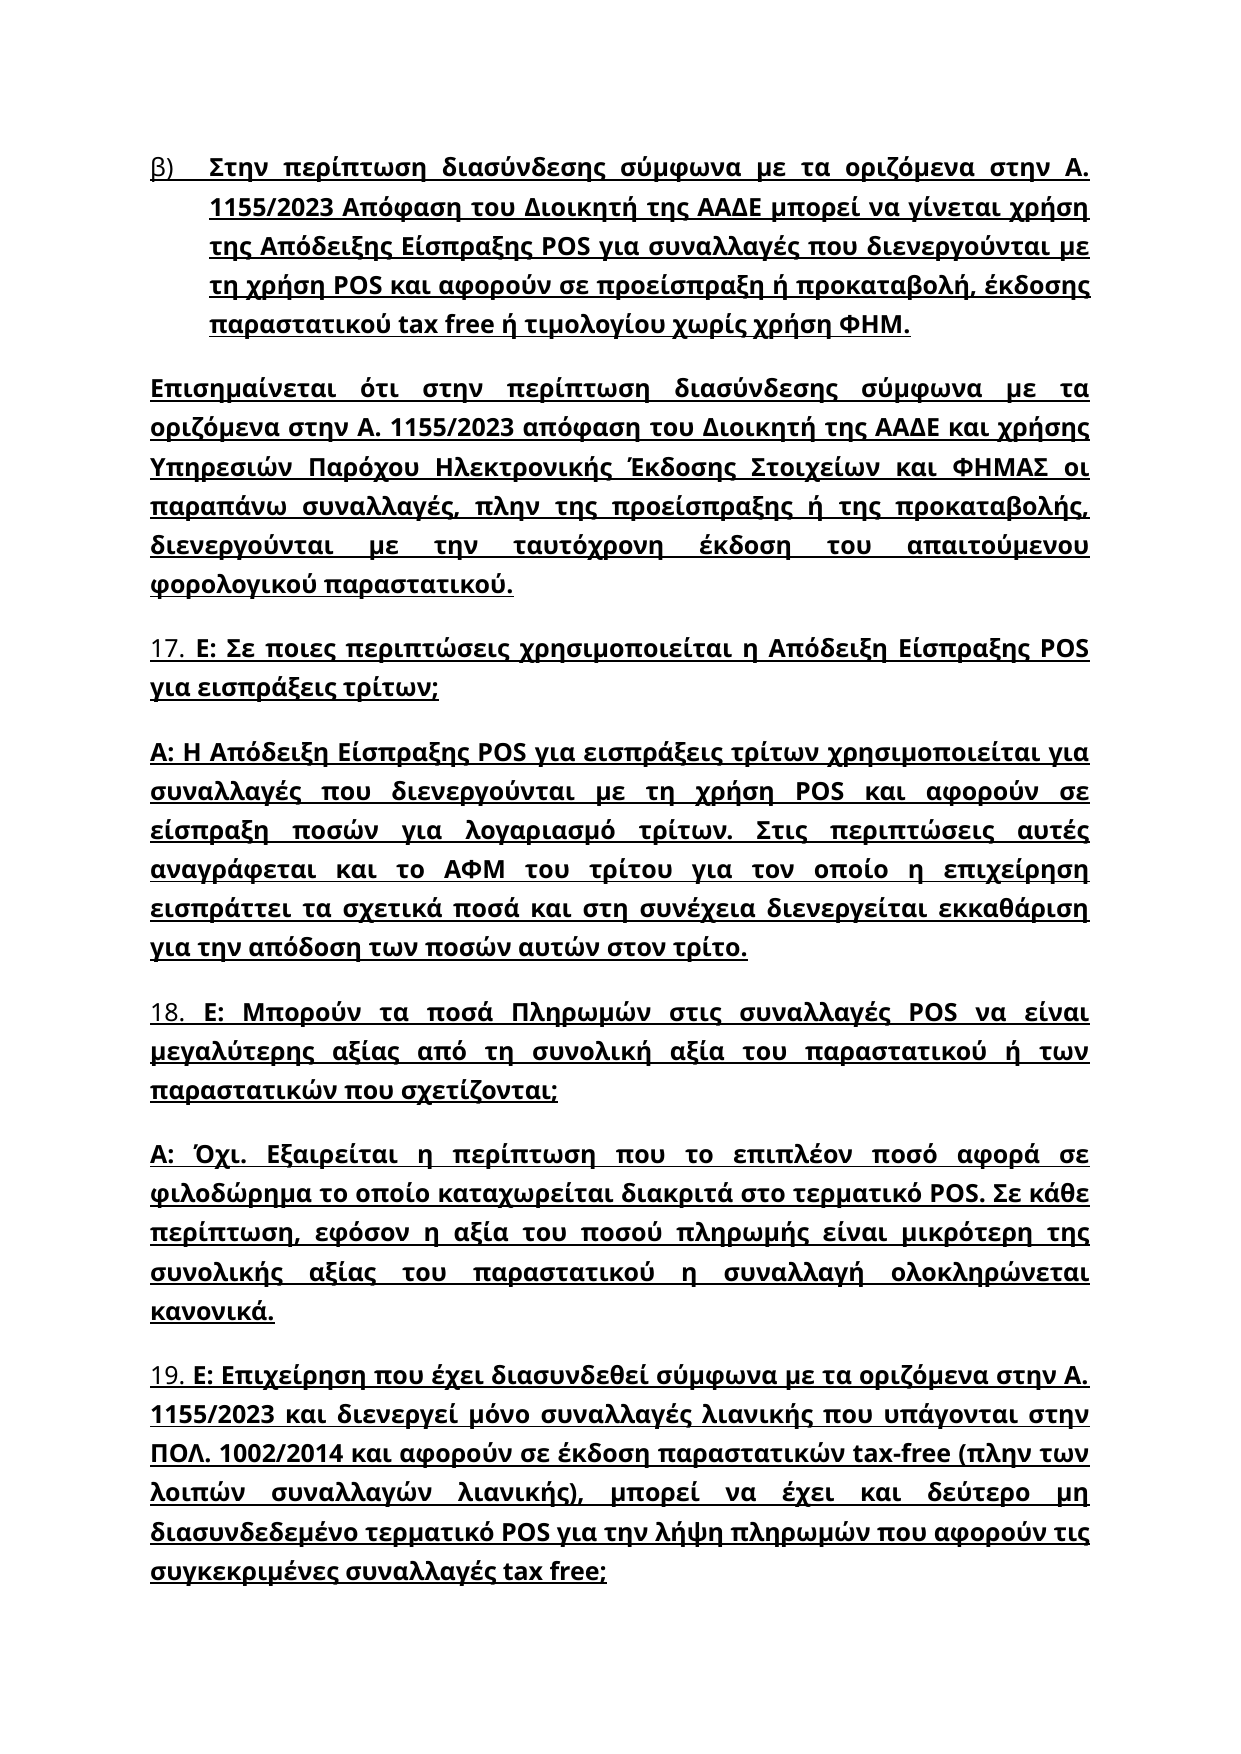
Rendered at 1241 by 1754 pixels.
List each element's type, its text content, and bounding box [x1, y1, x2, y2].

list 1155/2023 Απόφαση του Διοικητή της ΑΑΔΕ μπορεί να γίνεται χρήση της Απόδειξης Είσπραξης POS για συναλλαγές που διενεργούνται με τη χρήση POS και αφορούν σε προείσπραξη ή προκαταβολή, έκδοσης παραστατικού tax free ή τιμολογίου χωρίς χρήση ΦΗΜ. [150, 181, 1090, 341]
text Επισημαίνεται ότι στην περίπτωση διασύνδεσης σύμφωνα με τα [150, 371, 1090, 400]
text παραπάνω συναλλαγές, πλην της προείσπραξης ή της προκαταβολής, [150, 480, 1090, 517]
text αναγράφεται και το ΑΦΜ του τρίτου για τον οποίο η επιχείρηση [150, 843, 1090, 881]
text συγκεκριμένες συναλλαγές tax free; [150, 1545, 1090, 1587]
text συναλλαγές που διενεργούνται με τη χρήση POS και αφορούν σε [150, 765, 1090, 802]
text φορολογικού παραστατικού. [150, 558, 1090, 601]
text είσπραξη ποσών για λογαριασμό τρίτων. Στις περιπτώσεις αυτές [150, 804, 1090, 841]
text Υπηρεσιών Παρόχου Ηλεκτρονικής Έκδοσης Στοιχείων και ΦΗΜΑΣ οι [150, 441, 1090, 478]
text διενεργούνται με την ταυτόχρονη έκδοση του απαιτούμενου [150, 519, 1090, 556]
text A: Η Απόδειξη Είσπραξης POS για εισπράξεις τρίτων χρησιμοποιείται για [150, 734, 1090, 763]
text φιλοδώρημα το οποίο καταχωρείται διακριτά στο τερματικό POS. Σε κάθε [150, 1167, 1090, 1205]
text 19. E: Επιχείρηση που έχει διασυνδεθεί σύμφωνα με τα οριζόμενα στην Α. [150, 1357, 1090, 1386]
text παραστατικών που σχετίζονται; [150, 1064, 1090, 1107]
text για την απόδοση των ποσών αυτών στον τρίτο. [150, 922, 1090, 964]
text εισπράττει τα σχετικά ποσά και στη συνέχεια διενεργείται εκκαθάριση [150, 882, 1090, 920]
text οριζόμενα στην Α. 1155/2023 απόφαση του Διοικητή της ΑΑΔΕ και χρήσης [150, 402, 1090, 439]
text μεγαλύτερης αξίας από τη συνολική αξία του παραστατικού ή των [150, 1025, 1090, 1062]
text διασυνδεδεμένο τερματικό POS για την λήψη πληρωμών που αφορούν τις [150, 1506, 1090, 1543]
text για εισπράξεις τρίτων; [150, 662, 1090, 704]
text A: Όχι. Εξαιρείται η περίπτωση που το επιπλέον ποσό αφορά σε [150, 1137, 1090, 1166]
text 17. Ε: Σε ποιες περιπτώσεις χρησιμοποιείται η Απόδειξη Είσπραξης POS [150, 631, 1090, 660]
list β) Στην περίπτωση διασύνδεσης σύμφωνα με τα οριζόμενα στην Α. [150, 150, 1090, 179]
text κανονικά. [150, 1285, 1090, 1327]
text συνολικής αξίας του παραστατικού η συναλλαγή ολοκληρώνεται [150, 1246, 1090, 1283]
text 1155/2023 και διενεργεί μόνο συναλλαγές λιανικής που υπάγονται στην [150, 1388, 1090, 1426]
text περίπτωση, εφόσον η αξία του ποσού πληρωμής είναι μικρότερη της [150, 1207, 1090, 1244]
text λοιπών συναλλαγών λιανικής), μπορεί να έχει και δεύτερο μη [150, 1467, 1090, 1504]
text 18. Ε: Μπορούν τα ποσά Πληρωμών στις συναλλαγές POS να είναι [150, 994, 1090, 1023]
text ΠΟΛ. 1002/2014 και αφορούν σε έκδοση παραστατικών tax-free (πλην των [150, 1427, 1090, 1465]
